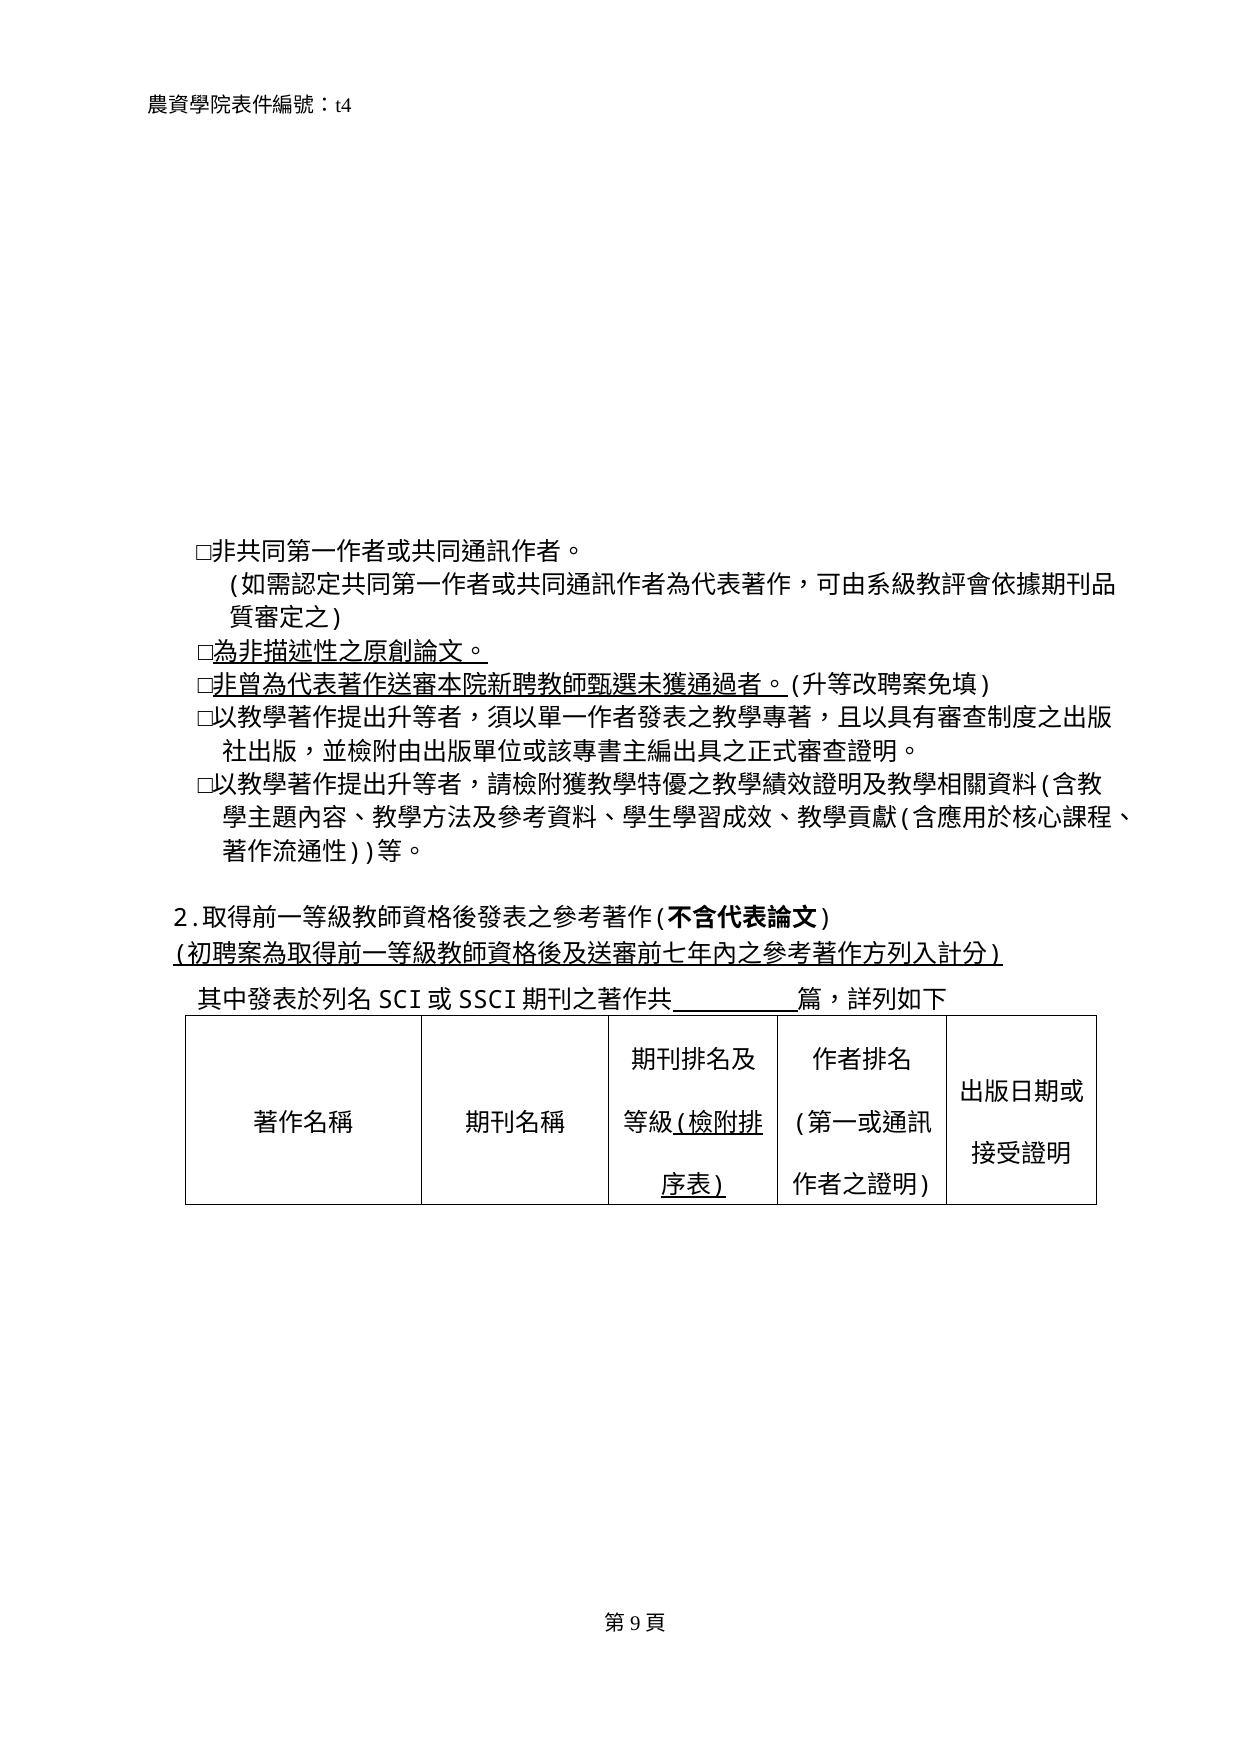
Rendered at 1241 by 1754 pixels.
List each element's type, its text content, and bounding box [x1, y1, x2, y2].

text 其中發表於列名SCI或SSCI期刊之著作共 篇，詳列如下 [148, 969, 1122, 1015]
text □以教學著作提出升等者，請檢附獲教學特優之教學績效證明及教學相關資料(含教學主題內容、教學方法及參考資料、學生學習成效、教學貢獻(含應用於核心課程、著作流通性))等。 [198, 767, 1122, 867]
text □以教學著作提出升等者，須以單一作者發表之教學專著，且以具有審查制度之出版社出版，並檢附由出版單位或該專書主編出具之正式審查證明。 [198, 700, 1122, 767]
table_header 出版日期或 接受證明 [947, 1016, 1096, 1204]
table_header 作者排名 (第一或通訊作者之證明) [778, 1016, 946, 1204]
table_header 期刊名稱 [422, 1016, 608, 1204]
table_header 著作名稱 [186, 1016, 421, 1204]
table_header 期刊排名及等級(檢附排序表) [609, 1016, 777, 1204]
text 2.取得前一等級教師資格後發表之參考著作(不含代表論文) [148, 887, 1122, 933]
text (初聘案為取得前一等級教師資格後及送審前七年內之參考著作方列入計分) [148, 933, 1122, 969]
text (如需認定共同第一作者或共同通訊作者為代表著作，可由系級教評會依據期刊品質審定之) [196, 567, 1122, 633]
text □非共同第一作者或共同通訊作者。 [196, 533, 1122, 567]
text □非曾為代表著作送審本院新聘教師甄選未獲通過者。(升等改聘案免填) [198, 667, 1122, 700]
text □為非描述性之原創論文。 [198, 633, 1122, 667]
